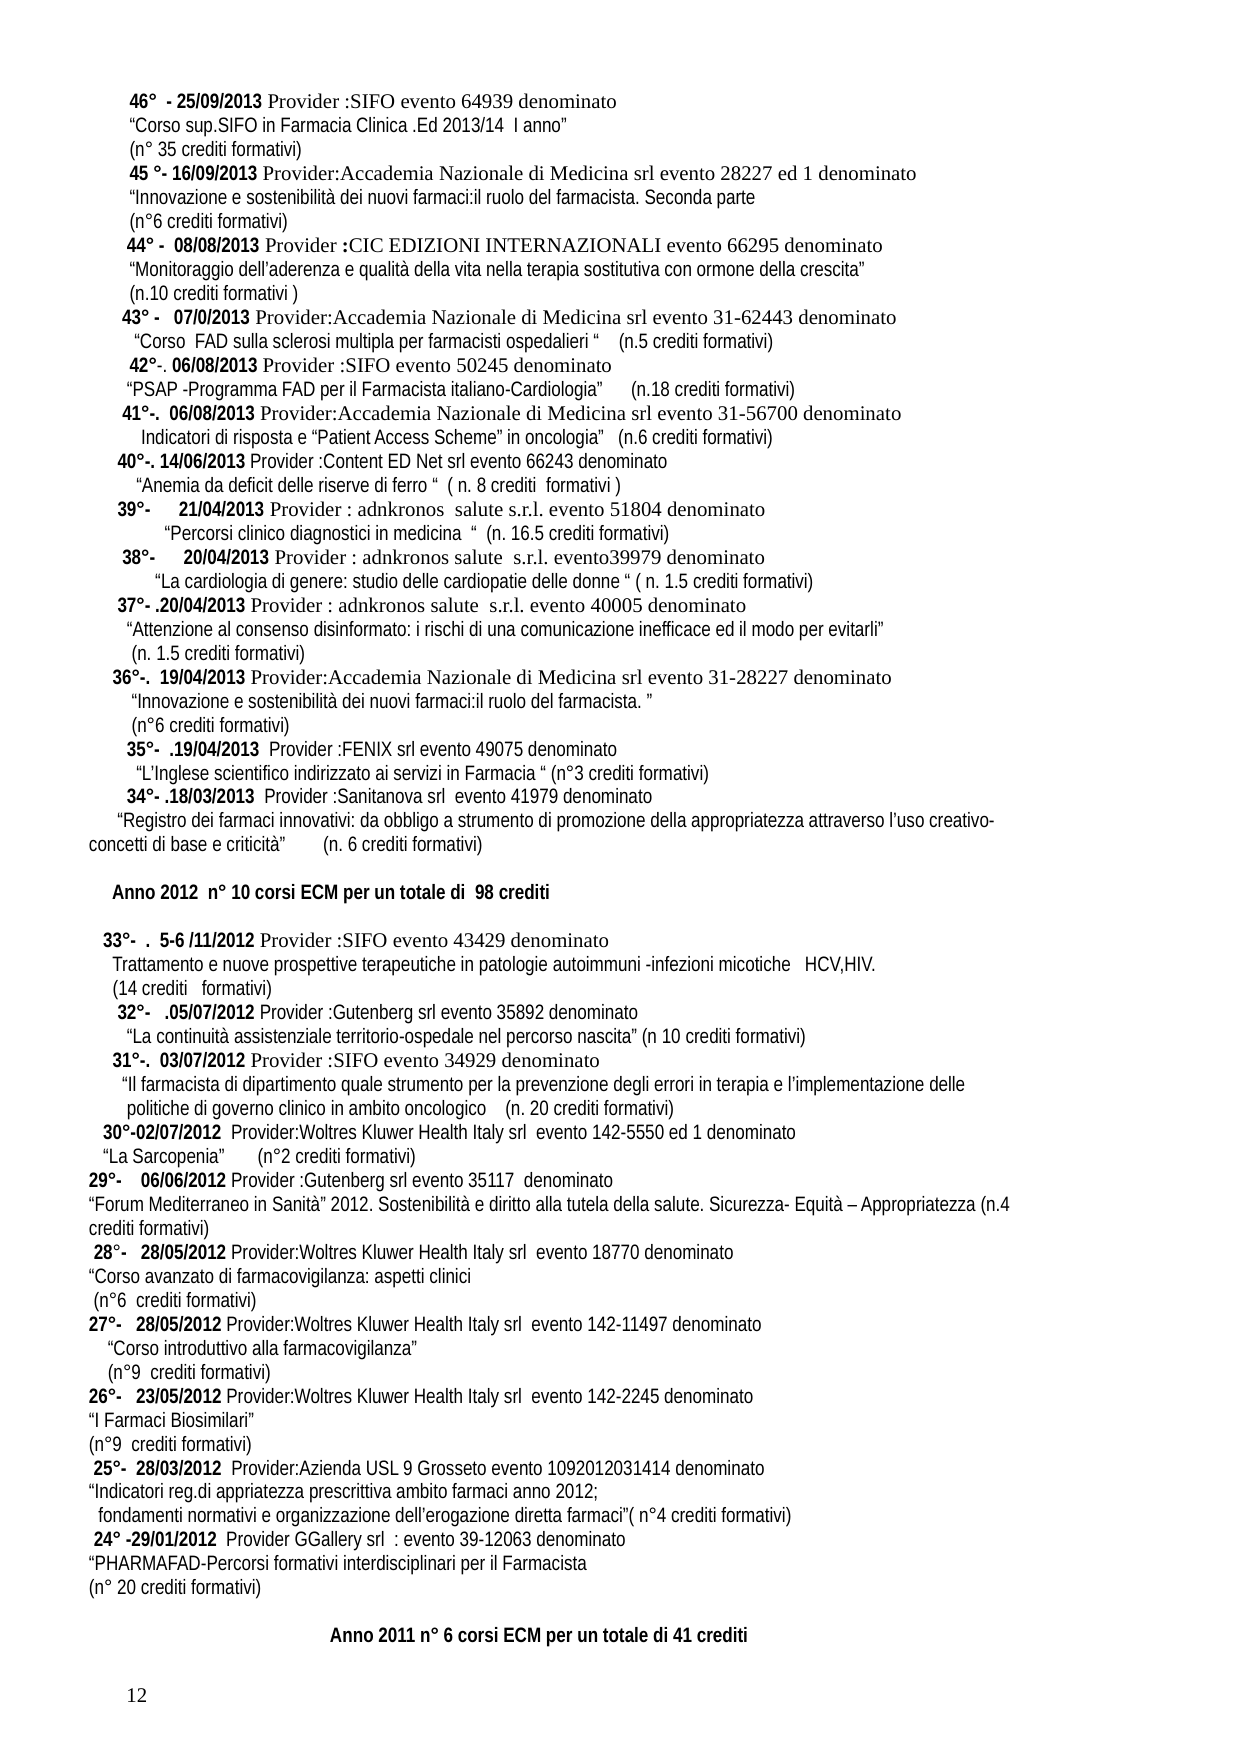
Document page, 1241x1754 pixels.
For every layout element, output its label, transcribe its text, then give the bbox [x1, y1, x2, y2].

text “PHARMAFAD-Percorsi formativi interdisciplinari per il Farmacista [89, 1551, 1053, 1575]
text politiche di governo clinico in ambito oncologico (n. 20 crediti formativi) [89, 1096, 1053, 1120]
text “Il farmacista di dipartimento quale strumento per la prevenzione degli errori in terapia e l’implementazione delle [89, 1072, 1053, 1096]
text (n. 1.5 crediti formativi) [89, 641, 1053, 664]
text 35°- .19/04/2013 Provider :FENIX srl evento 49075 denominato [89, 737, 1053, 761]
text 43° - 07/0/2013 Provider:Accademia Nazionale di Medicina srl evento 31-62443 denominato [89, 304, 1053, 329]
text “Percorsi clinico diagnostici in medicina “ (n. 16.5 crediti formativi) [89, 521, 1053, 544]
text 32°- .05/07/2012 Provider :Gutenberg srl evento 35892 denominato [89, 1000, 1053, 1024]
text Indicatori di risposta e “Patient Access Scheme” in oncologia” (n.6 crediti formativi) [89, 425, 1053, 449]
text (n°6 crediti formativi) [129, 209, 1053, 233]
text 46° - 25/09/2013 Provider :SIFO evento 64939 denominato [129, 89, 1053, 113]
text “I Farmaci Biosimilari” [89, 1408, 1053, 1432]
text “Forum Mediterraneo in Sanità” 2012. Sostenibilità e diritto alla tutela della salute. Sicurezza- Equità – Appropriatezza (n.4 crediti formativi) [89, 1192, 1053, 1240]
text “Corso introduttivo alla farmacovigilanza” [89, 1336, 1053, 1360]
text 39°- 21/04/2013 Provider : adnkronos salute s.r.l. evento 51804 denominato [89, 497, 1053, 521]
text “Corso FAD sulla sclerosi multipla per farmacisti ospedalieri “ (n.5 crediti formativi) [129, 329, 1053, 353]
text (n.10 crediti formativi ) [129, 281, 1053, 304]
text “Attenzione al consenso disinformato: i rischi di una comunicazione inefficace ed il modo per evitarli” [89, 617, 1053, 641]
text (n° 20 crediti formativi) [89, 1575, 1053, 1599]
text 33°- . 5-6 /11/2012 Provider :SIFO evento 43429 denominato [89, 928, 1053, 952]
text 27°- 28/05/2012 Provider:Woltres Kluwer Health Italy srl evento 142-11497 denominato [89, 1312, 1053, 1336]
text 36°-. 19/04/2013 Provider:Accademia Nazionale di Medicina srl evento 31-28227 denominato [89, 664, 1053, 689]
text “Corso avanzato di farmacovigilanza: aspetti clinici [89, 1264, 1053, 1288]
text 37°- .20/04/2013 Provider : adnkronos salute s.r.l. evento 40005 denominato [89, 593, 1053, 617]
text 42°-. 06/08/2013 Provider :SIFO evento 50245 denominato [129, 353, 1053, 377]
text 24° -29/01/2012 Provider GGallery srl : evento 39-12063 denominato [89, 1527, 1053, 1551]
text Anno 2011 n° 6 corsi ECM per un totale di 41 crediti [89, 1623, 1053, 1647]
text (14 crediti formativi) [89, 976, 1053, 1000]
text (n°6 crediti formativi) [89, 713, 1053, 737]
text “Innovazione e sostenibilità dei nuovi farmaci:il ruolo del farmacista. Seconda parte [129, 185, 1053, 209]
text 45 °- 16/09/2013 Provider:Accademia Nazionale di Medicina srl evento 28227 ed 1 denominato [129, 161, 1053, 185]
text (n° 35 crediti formativi) [129, 137, 1053, 161]
text “La continuità assistenziale territorio-ospedale nel percorso nascita” (n 10 crediti formativi) [89, 1024, 1053, 1048]
text 26°- 23/05/2012 Provider:Woltres Kluwer Health Italy srl evento 142-2245 denominato [89, 1384, 1053, 1408]
text 30°-02/07/2012 Provider:Woltres Kluwer Health Italy srl evento 142-5550 ed 1 denominato [89, 1120, 1053, 1144]
text 28°- 28/05/2012 Provider:Woltres Kluwer Health Italy srl evento 18770 denominato [89, 1240, 1053, 1264]
text (n°9 crediti formativi) [89, 1360, 1053, 1384]
text (n°9 crediti formativi) [89, 1432, 1053, 1456]
text “Registro dei farmaci innovativi: da obbligo a strumento di promozione della appropriatezza attraverso l’uso creativo- concetti di base e criticità” (n. 6 crediti formativi) [89, 808, 1053, 856]
text “Corso sup.SIFO in Farmacia Clinica .Ed 2013/14 I anno” [129, 113, 1053, 137]
text “Innovazione e sostenibilità dei nuovi farmaci:il ruolo del farmacista. ” [89, 689, 1053, 713]
text “L’Inglese scientifico indirizzato ai servizi in Farmacia “ (n°3 crediti formativi) [89, 761, 1053, 784]
text “Monitoraggio dell’aderenza e qualità della vita nella terapia sostitutiva con ormone della crescita” [129, 257, 1053, 281]
text fondamenti normativi e organizzazione dell’erogazione diretta farmaci”( n°4 crediti formativi) [89, 1503, 1053, 1527]
text 40°-. 14/06/2013 Provider :Content ED Net srl evento 66243 denominato [89, 449, 1053, 473]
text “PSAP -Programma FAD per il Farmacista italiano-Cardiologia” (n.18 crediti formativi) [89, 377, 1053, 401]
text 29°- 06/06/2012 Provider :Gutenberg srl evento 35117 denominato [89, 1168, 1053, 1192]
text 41°-. 06/08/2013 Provider:Accademia Nazionale di Medicina srl evento 31-56700 denominato [89, 401, 1053, 425]
text “La Sarcopenia” (n°2 crediti formativi) [89, 1144, 1053, 1168]
text 31°-. 03/07/2012 Provider :SIFO evento 34929 denominato [89, 1048, 1053, 1072]
text “La cardiologia di genere: studio delle cardiopatie delle donne “ ( n. 1.5 crediti formativi) [89, 569, 1053, 593]
text Anno 2012 n° 10 corsi ECM per un totale di 98 crediti [89, 880, 1053, 904]
text 38°- 20/04/2013 Provider : adnkronos salute s.r.l. evento39979 denominato [89, 544, 1053, 569]
text 34°- .18/03/2013 Provider :Sanitanova srl evento 41979 denominato [89, 784, 1053, 808]
text “Indicatori reg.di appriatezza prescrittiva ambito farmaci anno 2012; [89, 1479, 1053, 1503]
text 44° - 08/08/2013 Provider :CIC EDIZIONI INTERNAZIONALI evento 66295 denominato [89, 233, 1053, 257]
text “Anemia da deficit delle riserve di ferro “ ( n. 8 crediti formativi ) [89, 473, 1053, 497]
text (n°6 crediti formativi) [89, 1288, 1053, 1312]
text Trattamento e nuove prospettive terapeutiche in patologie autoimmuni -infezioni micotiche HCV,HIV. [89, 952, 1053, 976]
text 25°- 28/03/2012 Provider:Azienda USL 9 Grosseto evento 1092012031414 denominato [89, 1456, 1053, 1479]
